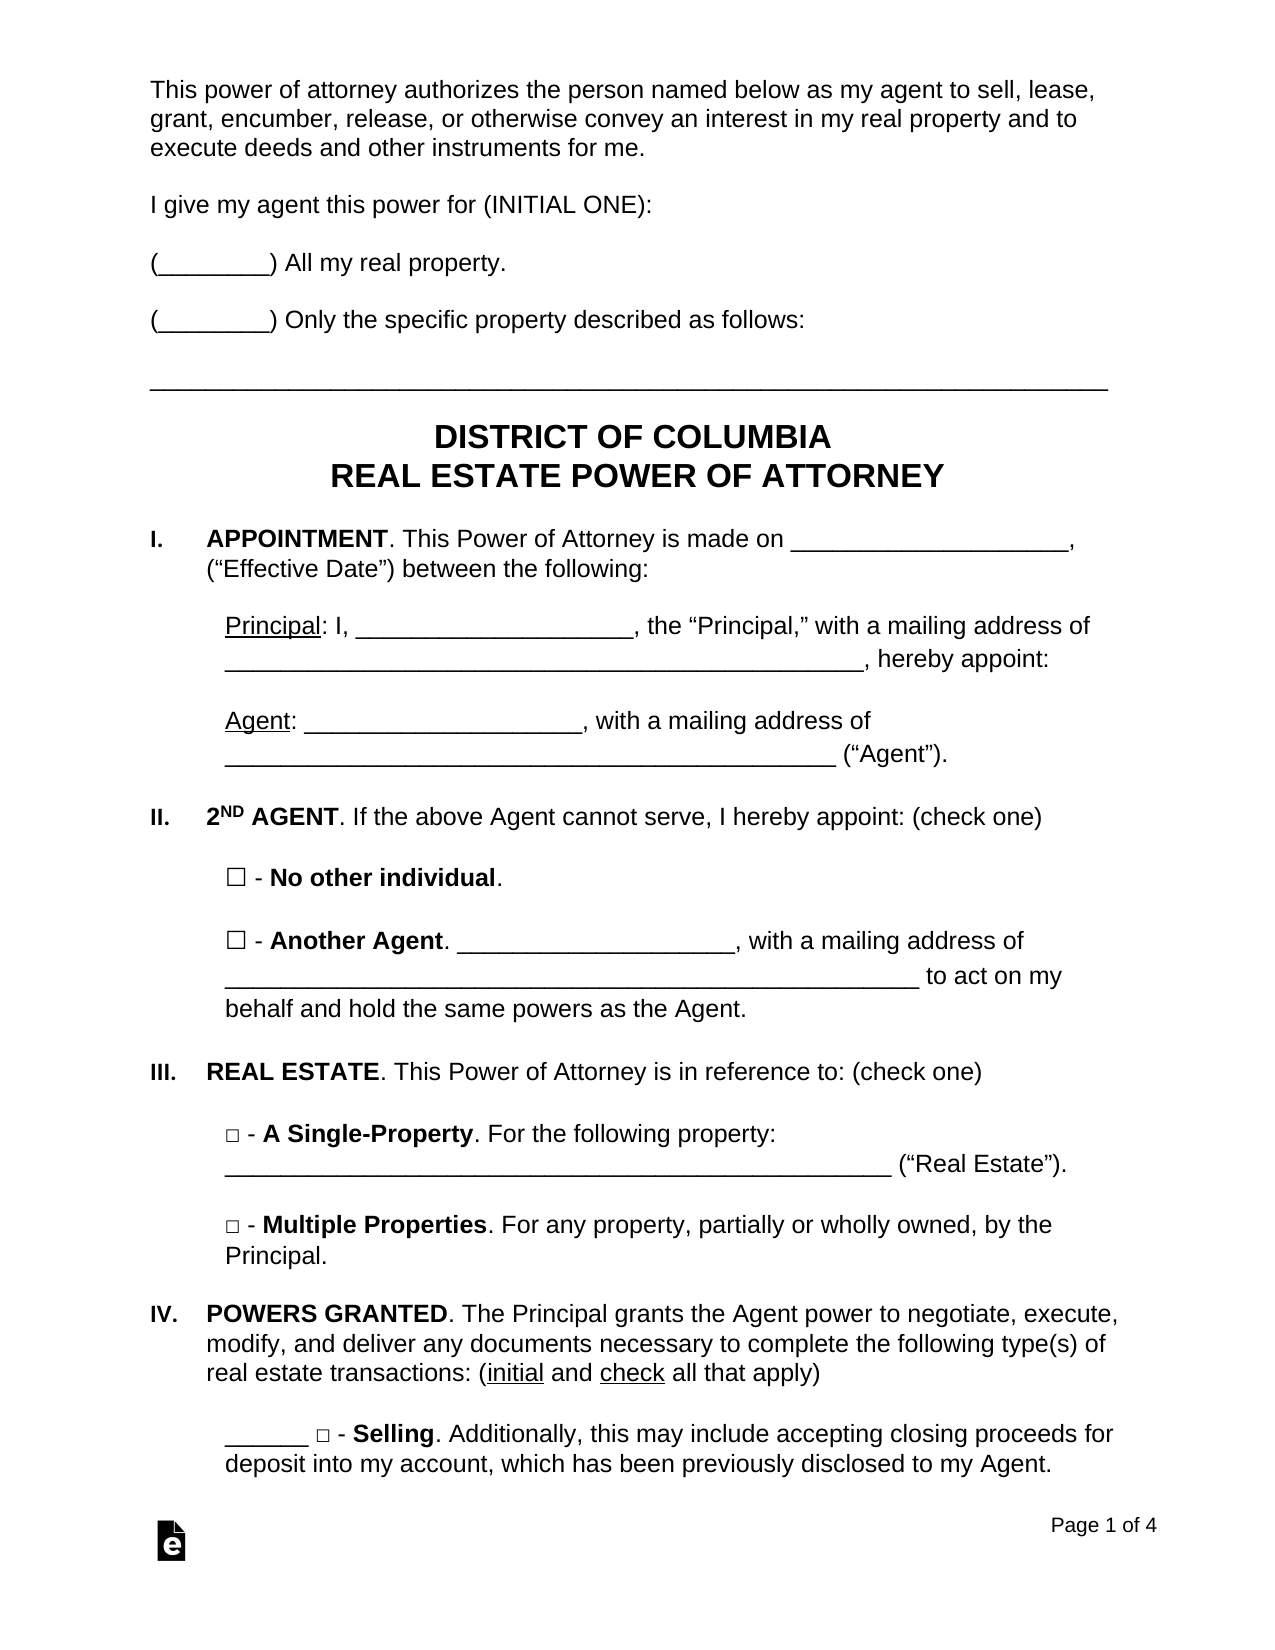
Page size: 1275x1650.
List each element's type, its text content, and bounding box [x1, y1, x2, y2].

text DISTRICT OF COLUMBIA [150, 418, 1125, 456]
text ☐ - Another Agent. ____________________, with a mailing address of __________________________________________________ to act on my behalf and hold the same powers as the Agent. [225, 923, 1125, 1023]
text ☐ - Multiple Properties. For any property, partially or wholly owned, by the Principal. [225, 1207, 1125, 1270]
text REAL ESTATE POWER OF ATTORNEY [150, 456, 1125, 494]
text This power of attorney authorizes the person named below as my agent to sell, lease, grant, encumber, release, or otherwise convey an interest in my real property and to execute deeds and other instruments for me. [150, 75, 1125, 161]
text Principal: I, ____________________, the “Principal,” with a mailing address of ______________________________________________, hereby appoint: [225, 611, 1125, 673]
text ______ ☐ - Selling. Additionally, this may include accepting closing proceeds for deposit into my account, which has been previously disclosed to my Agent. [225, 1415, 1125, 1478]
text ☐ - No other individual. [225, 860, 1125, 894]
text Agent: ____________________, with a mailing address of ____________________________________________ (“Agent”). [225, 706, 1125, 768]
list REAL ESTATE. This Power of Attorney is in reference to: (check one) [150, 1056, 1125, 1087]
list APPOINTMENT. This Power of Attorney is made on ____________________, (“Effective Date”) between the following: [150, 523, 1125, 582]
text ☐ - A Single-Property. For the following property: ________________________________________________ (“Real Estate”). [225, 1115, 1125, 1178]
text _____________________________________________________________________ [150, 362, 1125, 391]
list 2ND AGENT. If the above Agent cannot serve, I hereby appoint: (check one) [150, 801, 1125, 831]
text (________) Only the specific property described as follows: [150, 305, 1125, 334]
text (________) All my real property. [150, 247, 1125, 276]
list POWERS GRANTED. The Principal grants the Agent power to negotiate, execute, modify, and deliver any documents necessary to complete the following type(s) of real estate transactions: (initial and check all that apply) [150, 1298, 1125, 1386]
text I give my agent this power for (INITIAL ONE): [150, 190, 1125, 219]
